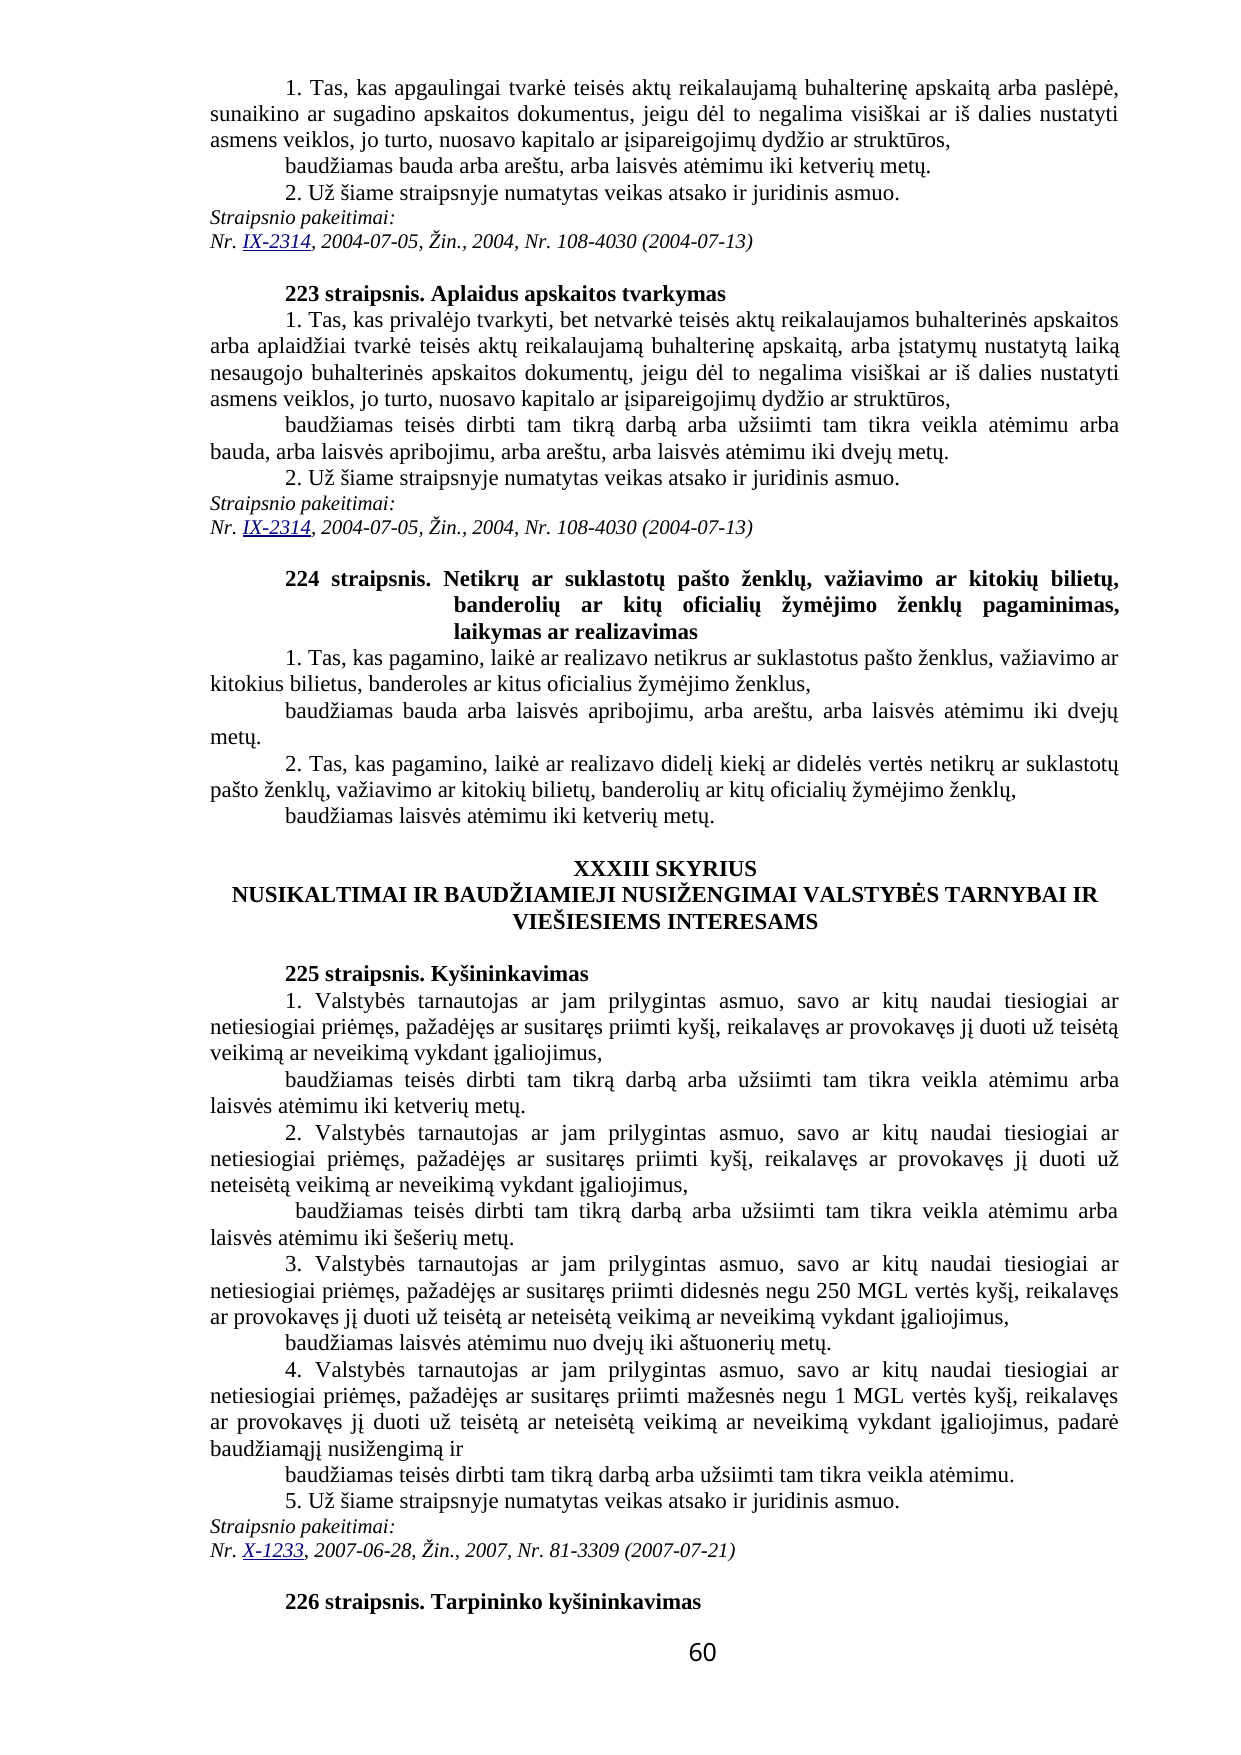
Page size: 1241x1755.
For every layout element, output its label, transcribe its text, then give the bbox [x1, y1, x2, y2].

text baudžiamas teisės dirbti tam tikrą darbą arba užsiimti tam tikra veikla atėmimu arba laisvės atėmimu iki ketverių metų. [210, 1066, 1120, 1118]
text 224 straipsnis. Netikrų ar suklastotų pašto ženklų, važiavimo ar kitokių bilietų, banderolių ar kitų oficialių žymėjimo ženklų pagaminimas, laikymas ar realizavimas [285, 565, 1120, 644]
text baudžiamas laisvės atėmimu iki ketverių metų. [210, 802, 1120, 829]
text baudžiamas bauda arba areštu, arba laisvės atėmimu iki ketverių metų. [210, 153, 1120, 179]
text 4. Valstybės tarnautojas ar jam prilygintas asmuo, savo ar kitų naudai tiesiogiai ar netiesiogiai priėmęs, pažadėjęs ar susitaręs priimti mažesnės negu 1 MGL vertės kyšį, reikalavęs ar provokavęs jį duoti už teisėtą ar neteisėtą veikimą ar neveikimą vykdant įgaliojimus, padarė baudžiamąjį nusižengimą ir [210, 1356, 1120, 1461]
text baudžiamas teisės dirbti tam tikrą darbą arba užsiimti tam tikra veikla atėmimu. [210, 1461, 1120, 1487]
text Nr. IX-2314, 2004-07-05, Žin., 2004, Nr. 108-4030 (2004-07-13) [210, 515, 1120, 539]
text Nr. IX-2314, 2004-07-05, Žin., 2004, Nr. 108-4030 (2004-07-13) [210, 229, 1120, 253]
text XXXIII SKYRIUS [210, 855, 1120, 881]
text 2. Už šiame straipsnyje numatytas veikas atsako ir juridinis asmuo. [210, 179, 1120, 205]
text 1. Tas, kas apgaulingai tvarkė teisės aktų reikalaujamą buhalterinę apskaitą arba paslėpė, sunaikino ar sugadino apskaitos dokumentus, jeigu dėl to negalima visiškai ar iš dalies nustatyti asmens veiklos, jo turto, nuosavo kapitalo ar įsipareigojimų dydžio ar struktūros, [210, 73, 1120, 153]
text Nr. X-1233, 2007-06-28, Žin., 2007, Nr. 81-3309 (2007-07-21) [210, 1538, 1120, 1562]
text 1. Tas, kas privalėjo tvarkyti, bet netvarkė teisės aktų reikalaujamos buhalterinės apskaitos arba aplaidžiai tvarkė teisės aktų reikalaujamą buhalterinę apskaitą, arba įstatymų nustatytą laiką nesaugojo buhalterinės apskaitos dokumentų, jeigu dėl to negalima visiškai ar iš dalies nustatyti asmens veiklos, jo turto, nuosavo kapitalo ar įsipareigojimų dydžio ar struktūros, [210, 306, 1120, 412]
text 1. Valstybės tarnautojas ar jam prilygintas asmuo, savo ar kitų naudai tiesiogiai ar netiesiogiai priėmęs, pažadėjęs ar susitaręs priimti kyšį, reikalavęs ar provokavęs jį duoti už teisėtą veikimą ar neveikimą vykdant įgaliojimus, [210, 987, 1120, 1066]
text NUSIKALTIMAI IR BAUDŽIAMIEJI NUSIŽENGIMAI VALSTYBĖS TARNYBAI IR VIEŠIESIEMS INTERESAMS [210, 881, 1120, 934]
text baudžiamas bauda arba laisvės apribojimu, arba areštu, arba laisvės atėmimu iki dvejų metų. [210, 697, 1120, 749]
text baudžiamas teisės dirbti tam tikrą darbą arba užsiimti tam tikra veikla atėmimu arba laisvės atėmimu iki šešerių metų. [210, 1198, 1120, 1250]
text 5. Už šiame straipsnyje numatytas veikas atsako ir juridinis asmuo. [210, 1487, 1120, 1514]
text Straipsnio pakeitimai: [210, 1514, 1120, 1538]
text 226 straipsnis. Tarpininko kyšininkavimas [210, 1588, 1120, 1615]
text Straipsnio pakeitimai: [210, 491, 1120, 515]
text Straipsnio pakeitimai: [210, 205, 1120, 229]
text 2. Valstybės tarnautojas ar jam prilygintas asmuo, savo ar kitų naudai tiesiogiai ar netiesiogiai priėmęs, pažadėjęs ar susitaręs priimti kyšį, reikalavęs ar provokavęs jį duoti už neteisėtą veikimą ar neveikimą vykdant įgaliojimus, [210, 1118, 1120, 1198]
text 223 straipsnis. Aplaidus apskaitos tvarkymas [210, 280, 1120, 306]
text 1. Tas, kas pagamino, laikė ar realizavo netikrus ar suklastotus pašto ženklus, važiavimo ar kitokius bilietus, banderoles ar kitus oficialius žymėjimo ženklus, [210, 644, 1120, 697]
text 3. Valstybės tarnautojas ar jam prilygintas asmuo, savo ar kitų naudai tiesiogiai ar netiesiogiai priėmęs, pažadėjęs ar susitaręs priimti didesnės negu 250 MGL vertės kyšį, reikalavęs ar provokavęs jį duoti už teisėtą ar neteisėtą veikimą ar neveikimą vykdant įgaliojimus, [210, 1250, 1120, 1329]
text 225 straipsnis. Kyšininkavimas [210, 960, 1120, 987]
text 2. Tas, kas pagamino, laikė ar realizavo didelį kiekį ar didelės vertės netikrų ar suklastotų pašto ženklų, važiavimo ar kitokių bilietų, banderolių ar kitų oficialių žymėjimo ženklų, [210, 749, 1120, 802]
text baudžiamas laisvės atėmimu nuo dvejų iki aštuonerių metų. [210, 1329, 1120, 1356]
text 2. Už šiame straipsnyje numatytas veikas atsako ir juridinis asmuo. [210, 464, 1120, 491]
text baudžiamas teisės dirbti tam tikrą darbą arba užsiimti tam tikra veikla atėmimu arba bauda, arba laisvės apribojimu, arba areštu, arba laisvės atėmimu iki dvejų metų. [210, 412, 1120, 464]
